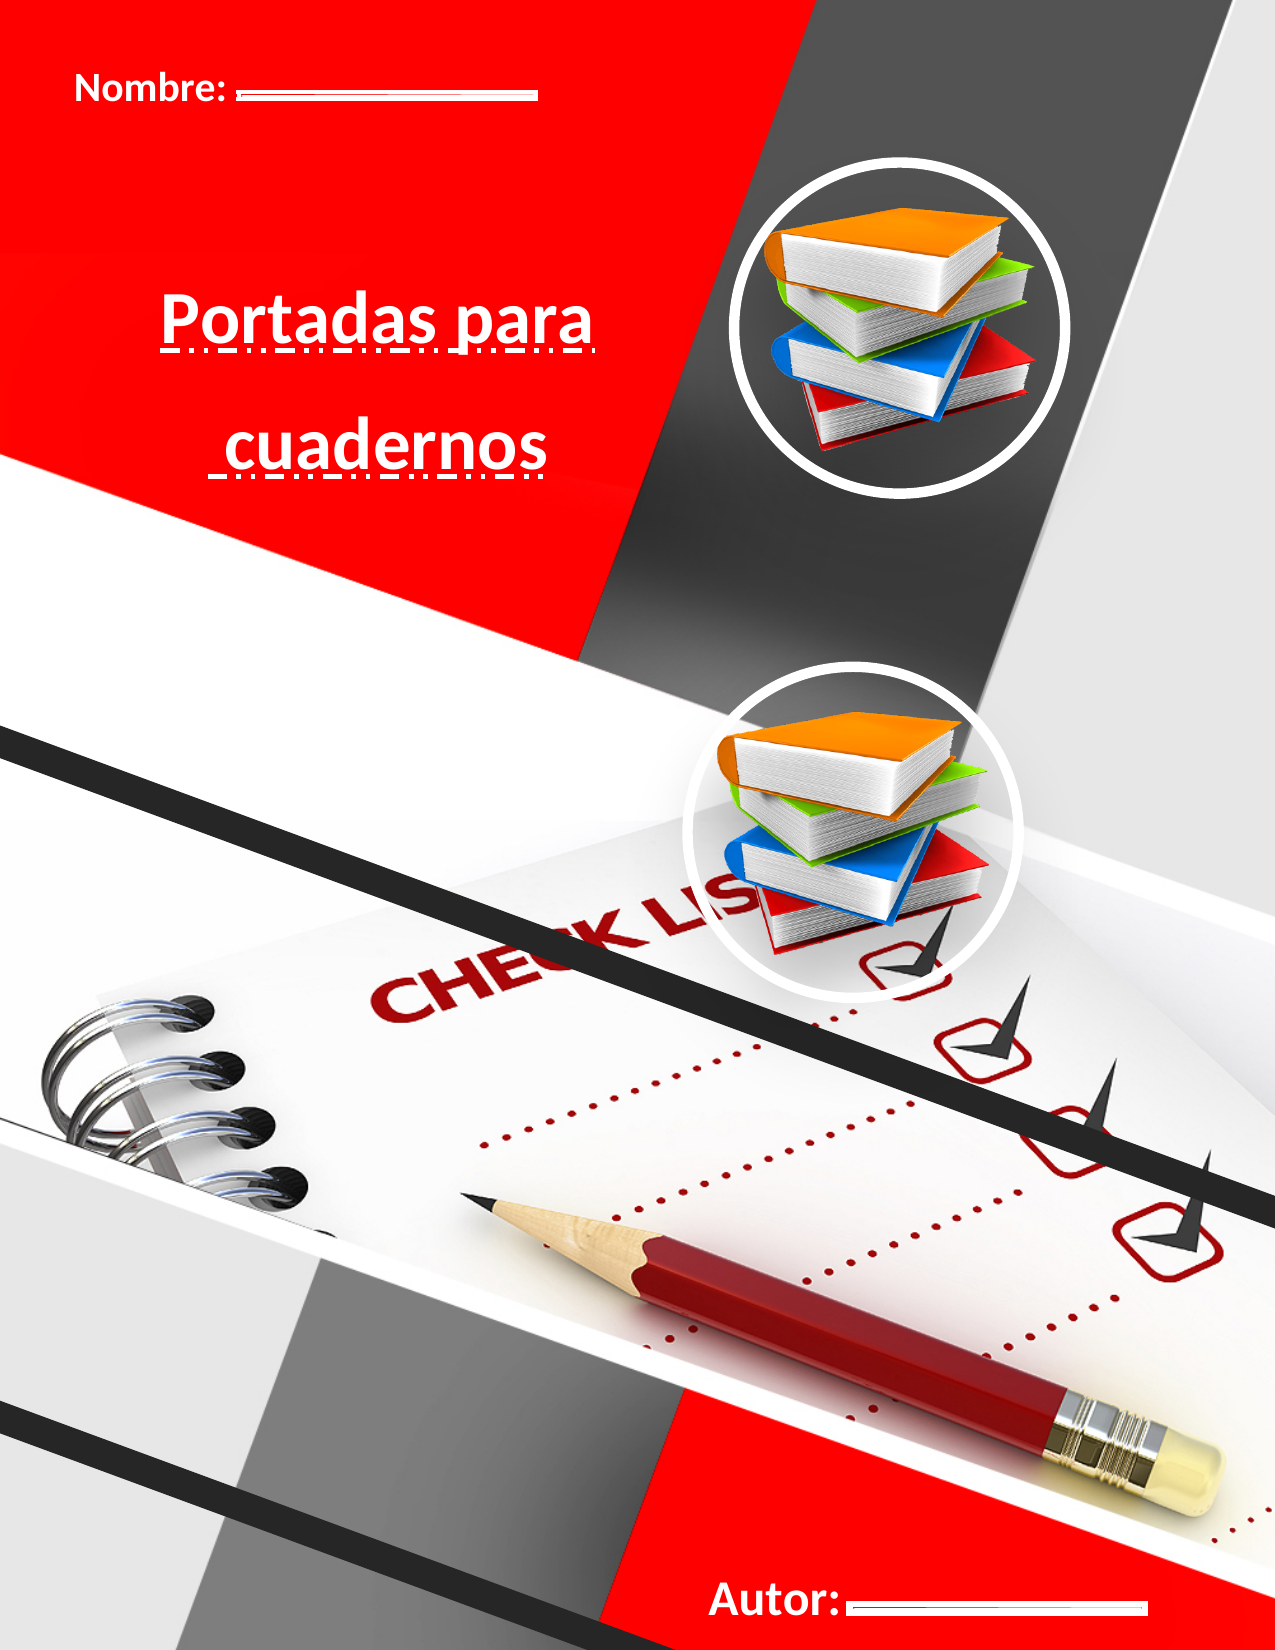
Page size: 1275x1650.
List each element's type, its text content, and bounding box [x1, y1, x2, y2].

picture [740, 168, 1059, 488]
text Nombre: [0, 61, 692, 112]
text Autor: [496, 1567, 1269, 1628]
picture [0, 759, 1275, 1650]
picture [0, 362, 742, 396]
text Portadas para [0, 270, 728, 362]
picture [0, 1434, 584, 1650]
picture [0, 0, 1275, 1195]
text cuadernos [0, 396, 733, 488]
